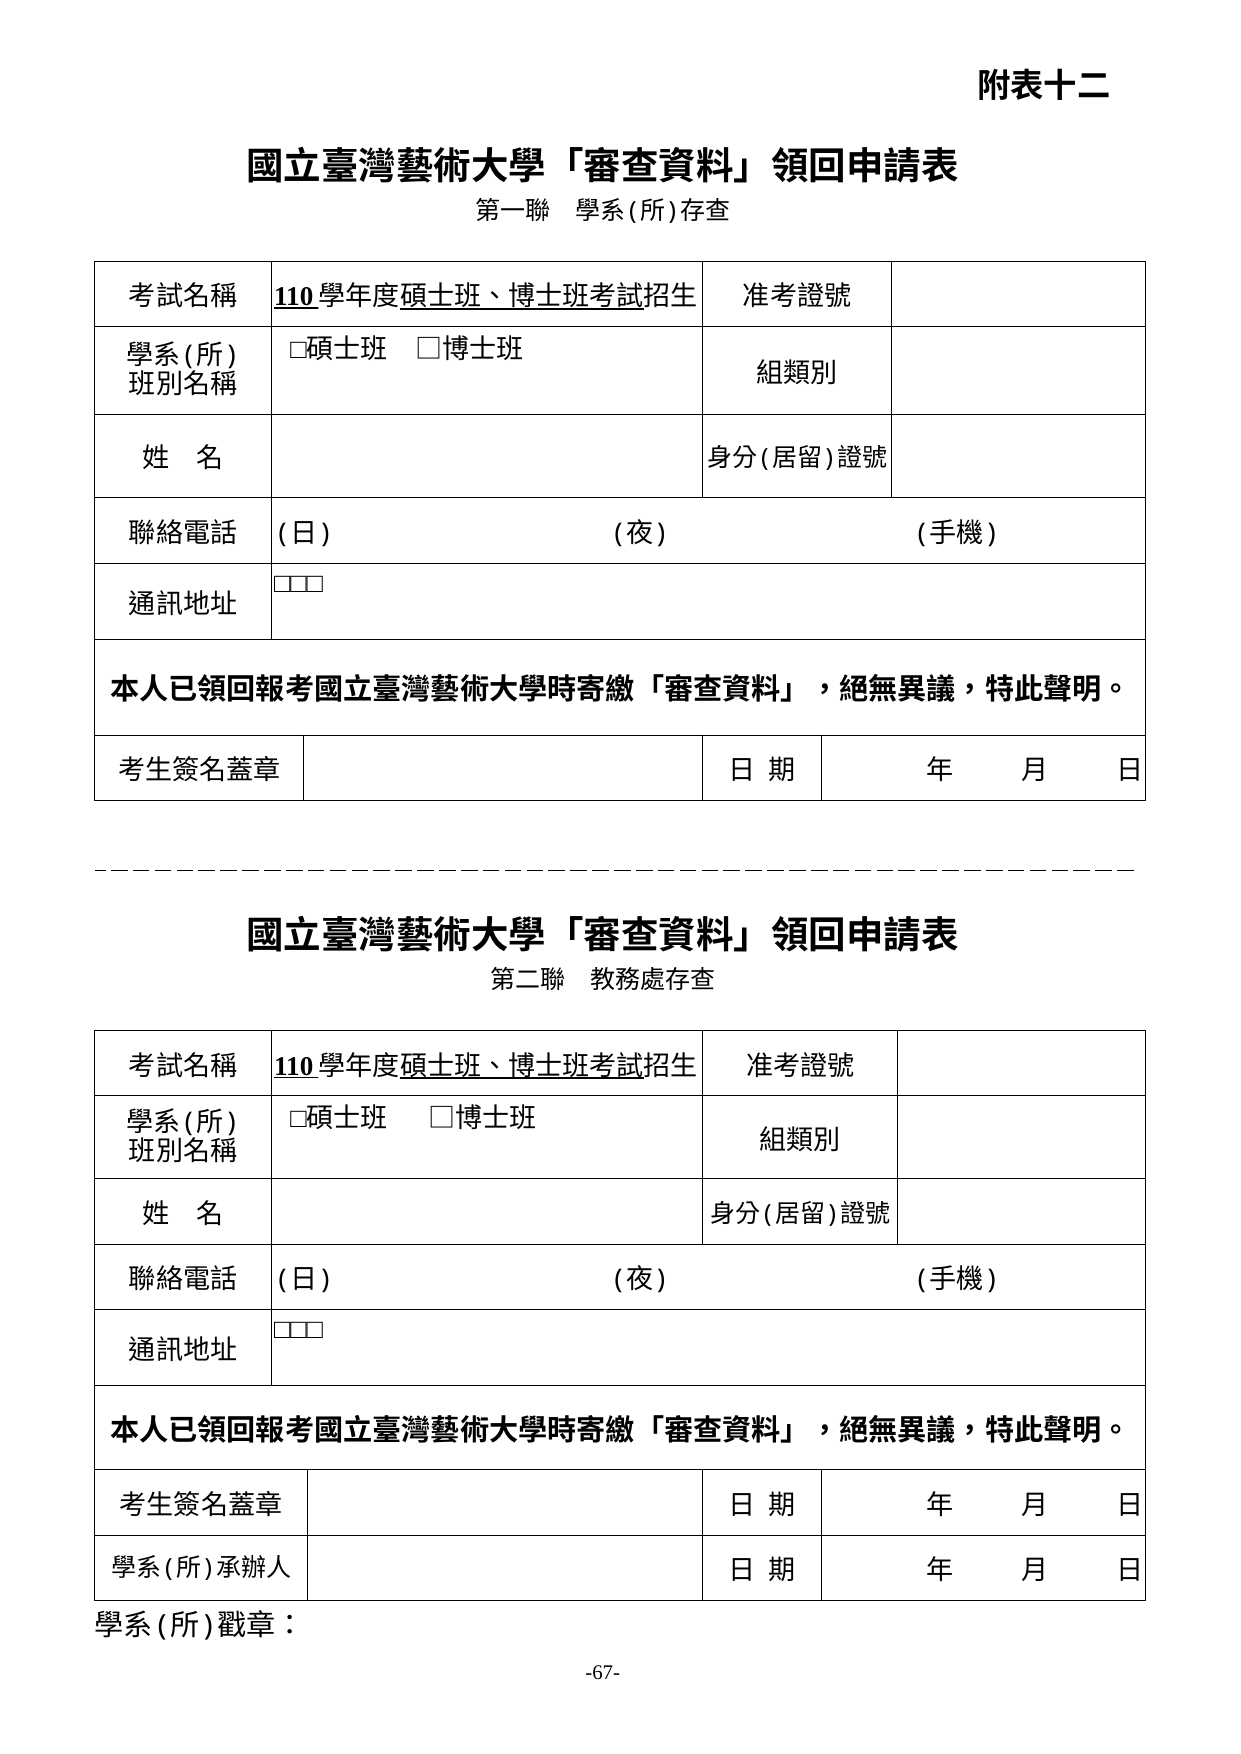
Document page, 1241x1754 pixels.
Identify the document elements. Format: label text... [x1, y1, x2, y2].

table_cell □碩士班 □博士班 [272, 327, 702, 414]
table_cell 通訊地址 [95, 1310, 271, 1385]
table_cell [892, 415, 1145, 497]
table_cell 年 月 日 [822, 1470, 1145, 1534]
table_cell [304, 736, 702, 800]
table_header 考試名稱 [95, 262, 271, 326]
table_cell 姓 名 [95, 415, 271, 497]
table_cell 學系(所) 班別名稱 [95, 1096, 271, 1178]
table_header 准考證號 [703, 262, 891, 326]
table_cell 考生簽名蓋章 [95, 736, 303, 800]
table_cell 學系(所) 班別名稱 [95, 327, 271, 414]
table_cell [898, 1096, 1145, 1178]
text 學系(所)戳章： [94, 1601, 1110, 1643]
text 國立臺灣藝術大學「審查資料」領回申請表 [94, 136, 1110, 190]
table_cell [308, 1536, 702, 1600]
table_cell [308, 1470, 702, 1534]
table_cell 本人已領回報考國立臺灣藝術大學時寄繳「審查資料」，絕無異議，特此聲明。 [95, 1386, 1145, 1469]
text 附表十二 [94, 59, 1110, 107]
text 第二聯 教務處存查 [94, 960, 1110, 1030]
table_cell 組類別 [703, 1096, 897, 1178]
table_cell 考生簽名蓋章 [95, 1470, 307, 1534]
table_header [892, 262, 1145, 326]
table_cell [898, 1179, 1145, 1243]
table_cell 聯絡電話 [95, 498, 271, 563]
table_cell 組類別 [703, 327, 891, 414]
table_cell [892, 327, 1145, 414]
table_header 110學年度碩士班、博士班考試招生 [272, 1031, 702, 1095]
table_header 110學年度碩士班、博士班考試招生 [272, 262, 702, 326]
table_header 考試名稱 [95, 1031, 271, 1095]
table_cell 通訊地址 [95, 564, 271, 639]
table_cell □□□ [272, 1310, 1145, 1385]
table_cell [272, 415, 702, 497]
table_cell 姓 名 [95, 1179, 271, 1243]
table_cell 年 月 日 [822, 736, 1145, 800]
table_header [898, 1031, 1145, 1095]
table_cell 身分(居留)證號 [703, 415, 891, 497]
text 第一聯 學系(所)存查 [94, 190, 1110, 261]
text 國立臺灣藝術大學「審查資料」領回申請表 [94, 905, 1110, 960]
table_cell [272, 1179, 702, 1243]
table_cell 日 期 [703, 1536, 821, 1600]
table_cell 年 月 日 [822, 1536, 1145, 1600]
table_cell □□□ [272, 564, 1145, 639]
table_cell (日) (夜) (手機) [272, 498, 1145, 563]
table_cell 學系(所)承辦人 [95, 1536, 307, 1600]
table_cell 聯絡電話 [95, 1245, 271, 1309]
table_cell 日 期 [703, 736, 821, 800]
table_header 准考證號 [703, 1031, 897, 1095]
table_cell □碩士班 □博士班 [272, 1096, 702, 1178]
table_cell 日 期 [703, 1470, 821, 1534]
table_cell (日) (夜) (手機) [272, 1245, 1145, 1309]
table_cell 本人已領回報考國立臺灣藝術大學時寄繳「審查資料」，絕無異議，特此聲明。 [95, 640, 1145, 735]
table_cell 身分(居留)證號 [703, 1179, 897, 1243]
